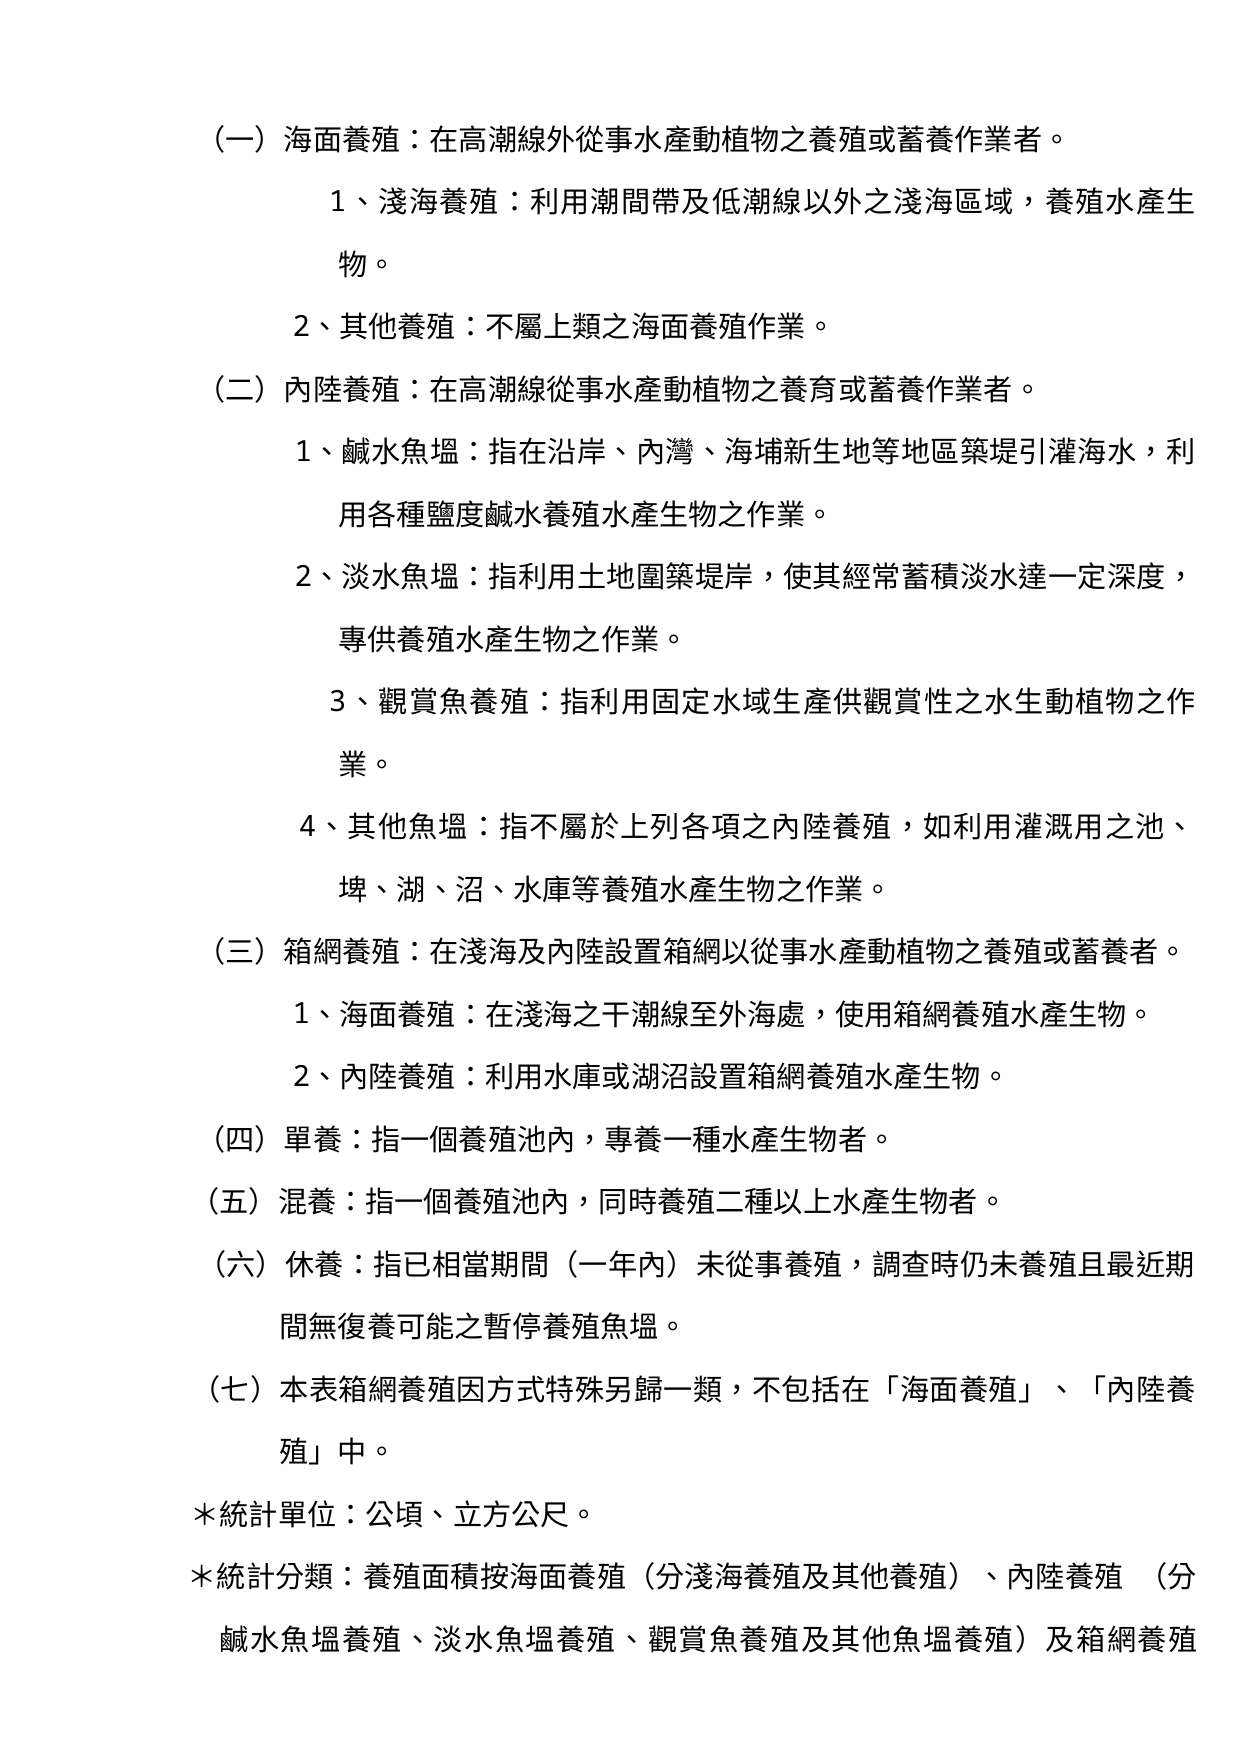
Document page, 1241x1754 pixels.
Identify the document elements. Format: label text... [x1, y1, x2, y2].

table_header （一）海面養殖：在高潮線外從事水產動植物之養殖或蓄養作業者。 1、淺海養殖：利用潮間帶及低潮線以外之淺海區域，養殖水產生物。 2、其他養殖：不屬上類之海面養殖作業。 （二）內陸養殖：在高潮線從事水產動植物之養育或蓄養作業者。 1、鹹水魚塭：指在沿岸、內灣、海埔新生地等地區築堤引灌海水，利用各種鹽度鹹水養殖水產生物之作業。 2、淡水魚塭：指利用土地圍築堤岸，使其經常蓄積淡水達一定深度，專供養殖水產生物之作業。 3、觀賞魚養殖：指利用固定水域生產供觀賞性之水生動植物之作業。 4、其他魚塭：指不屬於上列各項之內陸養殖，如利用灌溉用之池、埤、湖、沼、水庫等養殖水產生物之作業。 （三）箱網養殖：在淺海及內陸設置箱網以從事水產動植物之養殖或蓄養者。 1、海面養殖：在淺海之干潮線至外海處，使用箱網養殖水產生物。 2、內陸養殖：利用水庫或湖沼設置箱網養殖水產生物。 （四）單養：指一個養殖池內，專養一種水產生物者。 （五）混養：指一個養殖池內，同時養殖二種以上水產生物者。 （六）休養：指已相當期間（一年內）未從事養殖，調查時仍未養殖且最近期間無復養可能之暫停養殖魚塭。 （七）本表箱網養殖因方式特殊另歸一類，不包括在「海面養殖」、「內陸養殖」中。 ＊統計單位：公頃、立方公尺。 ＊統計分類：養殖面積按海面養殖（分淺海養殖及其他養殖）、內陸養殖 （分鹹水魚塭養殖、淡水魚塭養殖、觀賞魚養殖及其他魚塭養殖）及箱網養殖 [150, 96, 1209, 1658]
